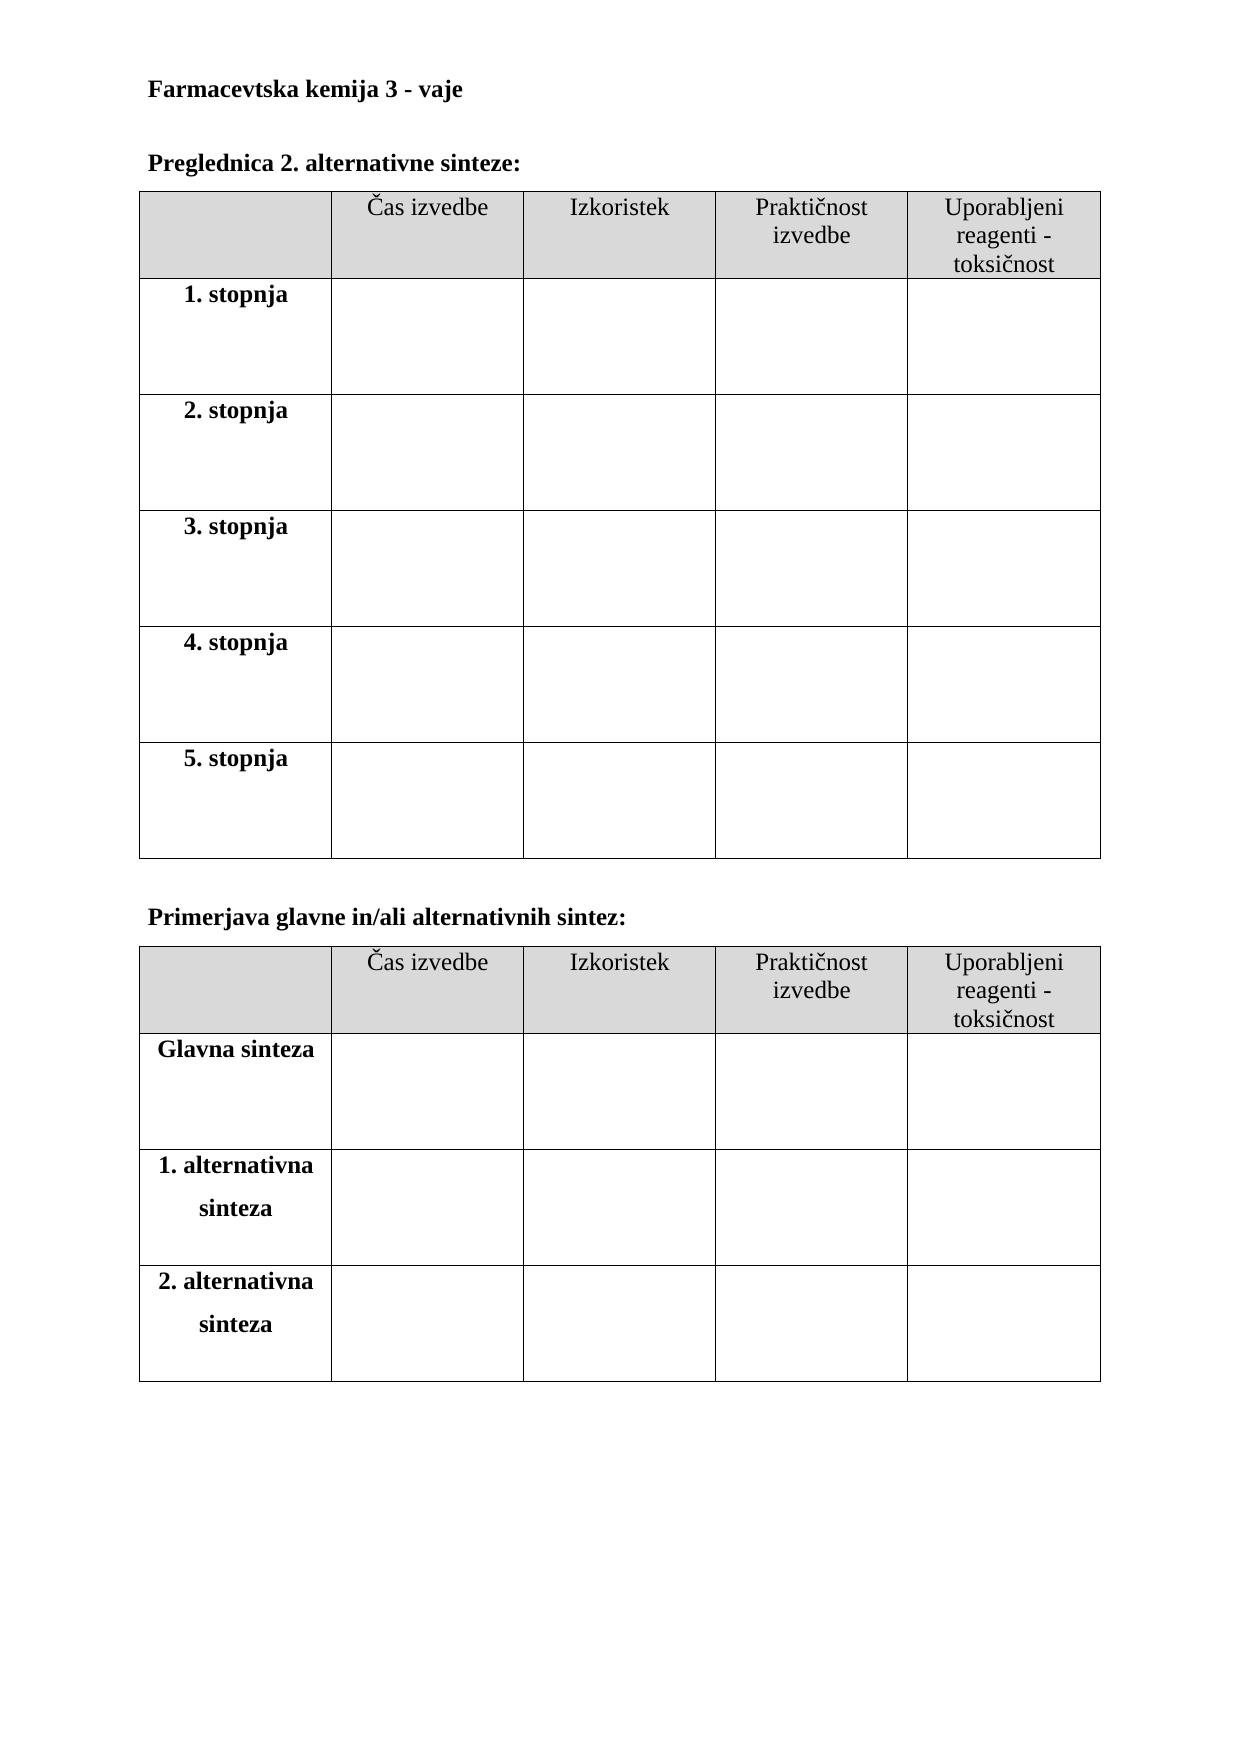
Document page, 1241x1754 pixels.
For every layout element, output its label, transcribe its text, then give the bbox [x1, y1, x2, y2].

table_cell [332, 1034, 523, 1149]
table_cell [908, 511, 1100, 626]
table_cell 1. stopnja [140, 279, 331, 394]
table_cell 2. alternativna sinteza [140, 1266, 331, 1381]
table_cell Glavna sinteza [140, 1034, 331, 1149]
table_cell [908, 1034, 1100, 1149]
table_cell [908, 279, 1100, 394]
table_header Uporabljeni reagenti - toksičnost [908, 192, 1100, 278]
table_header Praktičnost izvedbe [716, 192, 907, 278]
table_cell [908, 1150, 1100, 1265]
table_cell [332, 395, 523, 510]
table_cell [908, 395, 1100, 510]
table_header Čas izvedbe [332, 192, 523, 278]
table_header [140, 947, 331, 1033]
table_cell [332, 1150, 523, 1265]
table_cell [332, 743, 523, 858]
table_header Praktičnost izvedbe [716, 947, 907, 1033]
table_cell [524, 279, 715, 394]
table_cell [332, 279, 523, 394]
table_cell [716, 279, 907, 394]
table_cell [524, 1034, 715, 1149]
table_header [140, 192, 331, 278]
table_cell 2. stopnja [140, 395, 331, 510]
table_cell [524, 1266, 715, 1381]
table_cell [524, 743, 715, 858]
table_cell [908, 1266, 1100, 1381]
table_cell [716, 511, 907, 626]
table_header Izkoristek [524, 192, 715, 278]
table_header Uporabljeni reagenti - toksičnost [908, 947, 1100, 1033]
table_cell [716, 1150, 907, 1265]
text Primerjava glavne in/ali alternativnih sintez: [148, 902, 1093, 931]
text Preglednica 2. alternativne sinteze: [148, 148, 1093, 176]
table_cell [908, 627, 1100, 742]
table_cell [332, 627, 523, 742]
table_cell [332, 511, 523, 626]
table_cell [332, 1266, 523, 1381]
table_cell 4. stopnja [140, 627, 331, 742]
table_cell [524, 395, 715, 510]
table_cell [716, 627, 907, 742]
table_cell [716, 1266, 907, 1381]
table_cell [524, 511, 715, 626]
table_cell [524, 1150, 715, 1265]
table_header Čas izvedbe [332, 947, 523, 1033]
table_header Izkoristek [524, 947, 715, 1033]
table_cell 1. alternativna sinteza [140, 1150, 331, 1265]
table_cell 3. stopnja [140, 511, 331, 626]
table_cell [524, 627, 715, 742]
table_cell [716, 395, 907, 510]
table_cell 5. stopnja [140, 743, 331, 858]
table_cell [716, 1034, 907, 1149]
table_cell [716, 743, 907, 858]
table_cell [908, 743, 1100, 858]
